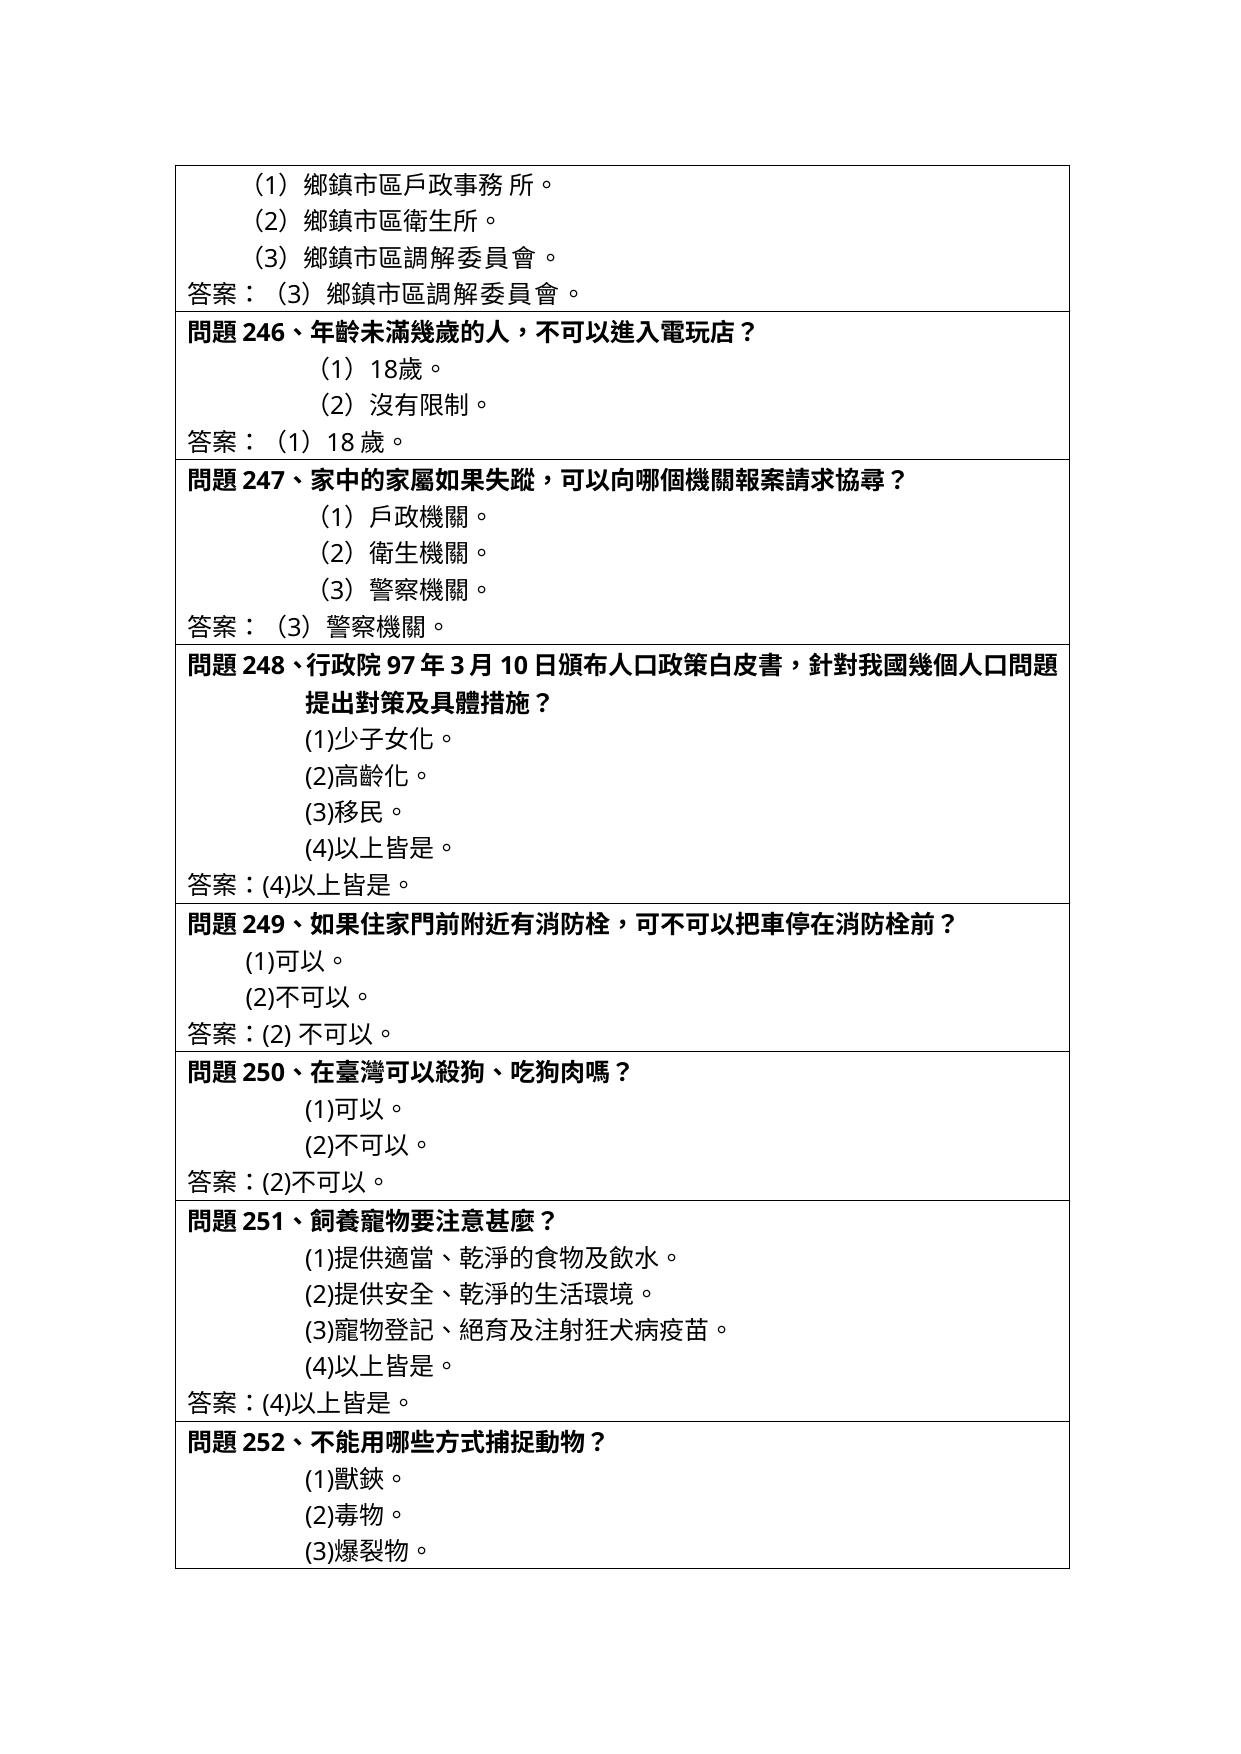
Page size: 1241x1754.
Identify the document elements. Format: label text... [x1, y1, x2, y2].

table_cell 問題248、行政院97年3月10日頒布人口政策白皮書，針對我國幾個人口問題提出對策及具體措施？ (1)少子女化。 (2)高齡化。 (3)移民。 (4)以上皆是。 答案：(4)以上皆是。 [176, 645, 1069, 902]
table_cell 問題252、不能用哪些方式捕捉動物？ (1)獸鋏。 (2)毒物。 (3)爆裂物。 [176, 1422, 1069, 1568]
table_cell 問題250、在臺灣可以殺狗、吃狗肉嗎？ (1)可以。 (2)不可以。 答案：(2)不可以。 [176, 1052, 1069, 1199]
table_cell 問題249、如果住家門前附近有消防栓，可不可以把車停在消防栓前？ (1)可以。 (2)不可以。 答案：(2) 不可以。 [176, 904, 1069, 1051]
table_cell 問題247、家中的家屬如果失蹤，可以向哪個機關報案請求協尋？ （1）戶政機關。 （2）衛生機關。 （3）警察機關。 答案：（3）警察機關。 [176, 460, 1069, 644]
table_cell 問題246、年齡未滿幾歲的人，不可以進入電玩店？ （1）18歲。 （2）沒有限制。 答案：（1）18歲。 [176, 312, 1069, 459]
table_cell （1）鄉鎮市區戶政事務 所。 （2）鄉鎮市區衛生所。 （3）鄉鎮市區調解委員會。 答案：（3）鄉鎮市區調解委員會。 [176, 166, 1069, 311]
table_cell 問題251、飼養寵物要注意甚麼？ (1)提供適當、乾淨的食物及飲水。 (2)提供安全、乾淨的生活環境。 (3)寵物登記、絕育及注射狂犬病疫苗。 (4)以上皆是。 答案：(4)以上皆是。 [176, 1201, 1069, 1421]
